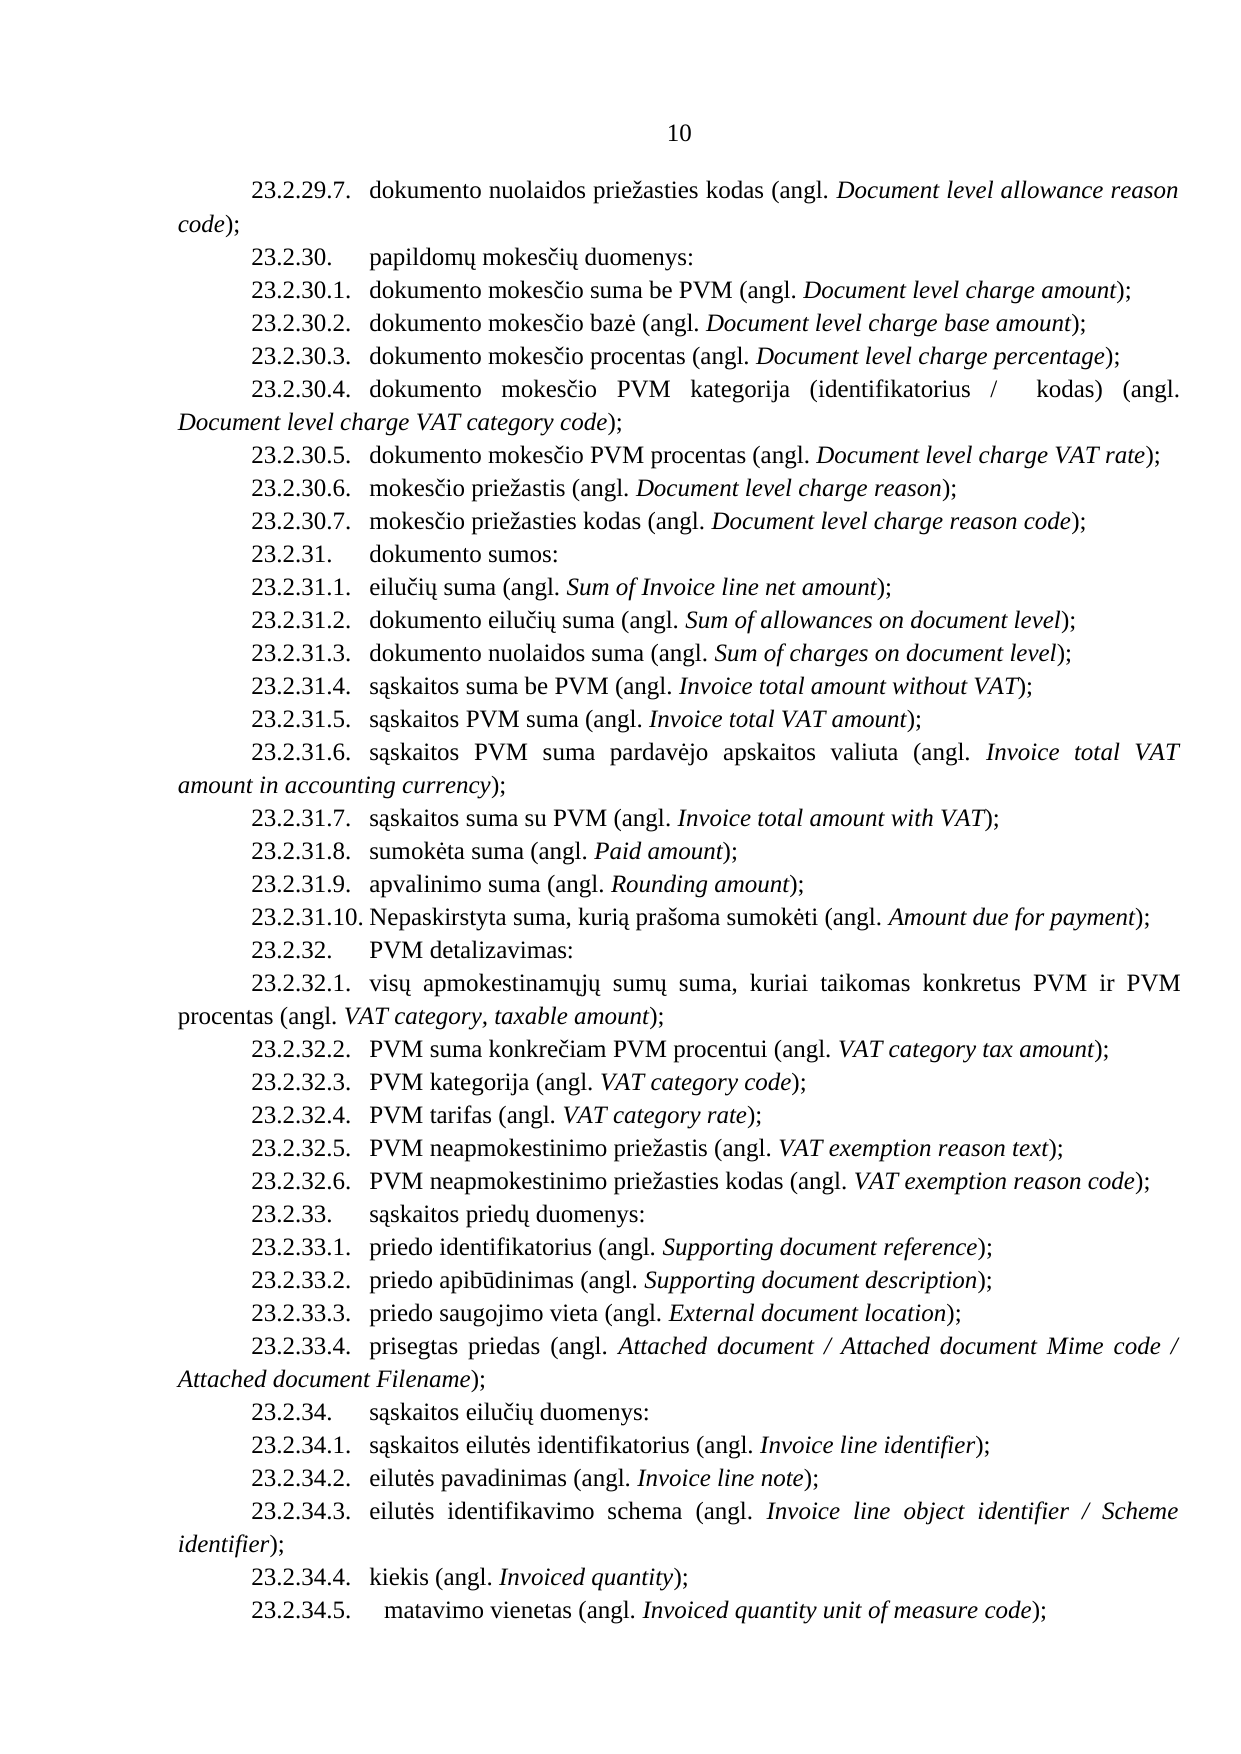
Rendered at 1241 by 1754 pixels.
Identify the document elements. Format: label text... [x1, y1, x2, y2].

text 23.2.33.3. priedo saugojimo vieta (angl. External document location); [178, 1298, 1181, 1327]
text 23.2.34.5. matavimo vienetas (angl. Invoiced quantity unit of measure code); [178, 1596, 1181, 1624]
text 23.2.31.8. sumokėta suma (angl. Paid amount); [178, 836, 1181, 865]
text 23.2.31.7. sąskaitos suma su PVM (angl. Invoice total amount with VAT); [178, 803, 1181, 832]
text 23.2.32.5. PVM neapmokestinimo priežastis (angl. VAT exemption reason text); [178, 1133, 1181, 1162]
text 23.2.32.3. PVM kategorija (angl. VAT category code); [178, 1067, 1181, 1096]
text 23.2.30.3. dokumento mokesčio procentas (angl. Document level charge percentage); [178, 341, 1181, 369]
text 23.2.34. sąskaitos eilučių duomenys: [178, 1397, 1181, 1426]
text 23.2.31.1. eilučių suma (angl. Sum of Invoice line net amount); [178, 572, 1181, 601]
text 23.2.31.4. sąskaitos suma be PVM (angl. Invoice total amount without VAT); [178, 671, 1181, 700]
text 23.2.31.2. dokumento eilučių suma (angl. Sum of allowances on document level); [178, 605, 1181, 634]
text 23.2.32.4. PVM tarifas (angl. VAT category rate); [178, 1100, 1181, 1129]
text 23.2.34.2. eilutės pavadinimas (angl. Invoice line note); [178, 1463, 1181, 1492]
text 23.2.34.3. eilutės identifikavimo schema (angl. Invoice line object identifier / Scheme identifier); [178, 1496, 1181, 1558]
text 23.2.33.2. priedo apibūdinimas (angl. Supporting document description); [178, 1265, 1181, 1294]
text 23.2.30.5. dokumento mokesčio PVM procentas (angl. Document level charge VAT rate); [178, 440, 1181, 468]
text 23.2.30.6. mokesčio priežastis (angl. Document level charge reason); [178, 473, 1181, 502]
text 23.2.31.6. sąskaitos PVM suma pardavėjo apskaitos valiuta (angl. Invoice total VAT amount in accounting currency); [178, 737, 1181, 799]
text 23.2.32. PVM detalizavimas: [178, 935, 1181, 964]
text 23.2.34.1. sąskaitos eilutės identifikatorius (angl. Invoice line identifier); [178, 1430, 1181, 1459]
text 23.2.29.7. dokumento nuolaidos priežasties kodas (angl. Document level allowance reason code); [178, 176, 1181, 237]
text 23.2.32.2. PVM suma konkrečiam PVM procentui (angl. VAT category tax amount); [178, 1034, 1181, 1063]
text 23.2.30.4. dokumento mokesčio PVM kategorija (identifikatorius / kodas) (angl. Document level charge VAT category code); [178, 374, 1181, 436]
text 23.2.33. sąskaitos priedų duomenys: [178, 1199, 1181, 1228]
text 23.2.33.4. prisegtas priedas (angl. Attached document / Attached document Mime code / Attached document Filename); [178, 1331, 1181, 1393]
text 23.2.30.2. dokumento mokesčio bazė (angl. Document level charge base amount); [178, 308, 1181, 336]
text 23.2.30.7. mokesčio priežasties kodas (angl. Document level charge reason code); [178, 506, 1181, 534]
text 23.2.30.1. dokumento mokesčio suma be PVM (angl. Document level charge amount); [178, 275, 1181, 303]
text 23.2.32.6. PVM neapmokestinimo priežasties kodas (angl. VAT exemption reason code); [178, 1166, 1181, 1195]
text 23.2.31.3. dokumento nuolaidos suma (angl. Sum of charges on document level); [178, 638, 1181, 667]
text 23.2.31.5. sąskaitos PVM suma (angl. Invoice total VAT amount); [178, 704, 1181, 733]
text 23.2.34.4. kiekis (angl. Invoiced quantity); [178, 1562, 1181, 1591]
text 23.2.33.1. priedo identifikatorius (angl. Supporting document reference); [178, 1232, 1181, 1261]
text 23.2.31. dokumento sumos: [178, 539, 1181, 568]
text 23.2.31.9. apvalinimo suma (angl. Rounding amount); [178, 869, 1181, 898]
text 23.2.32.1. visų apmokestinamųjų sumų suma, kuriai taikomas konkretus PVM ir PVM procentas (angl. VAT category, taxable amount); [178, 968, 1181, 1030]
text 23.2.31.10. Nepaskirstyta suma, kurią prašoma sumokėti (angl. Amount due for payment); [178, 902, 1181, 931]
text 23.2.30. papildomų mokesčių duomenys: [178, 242, 1181, 270]
